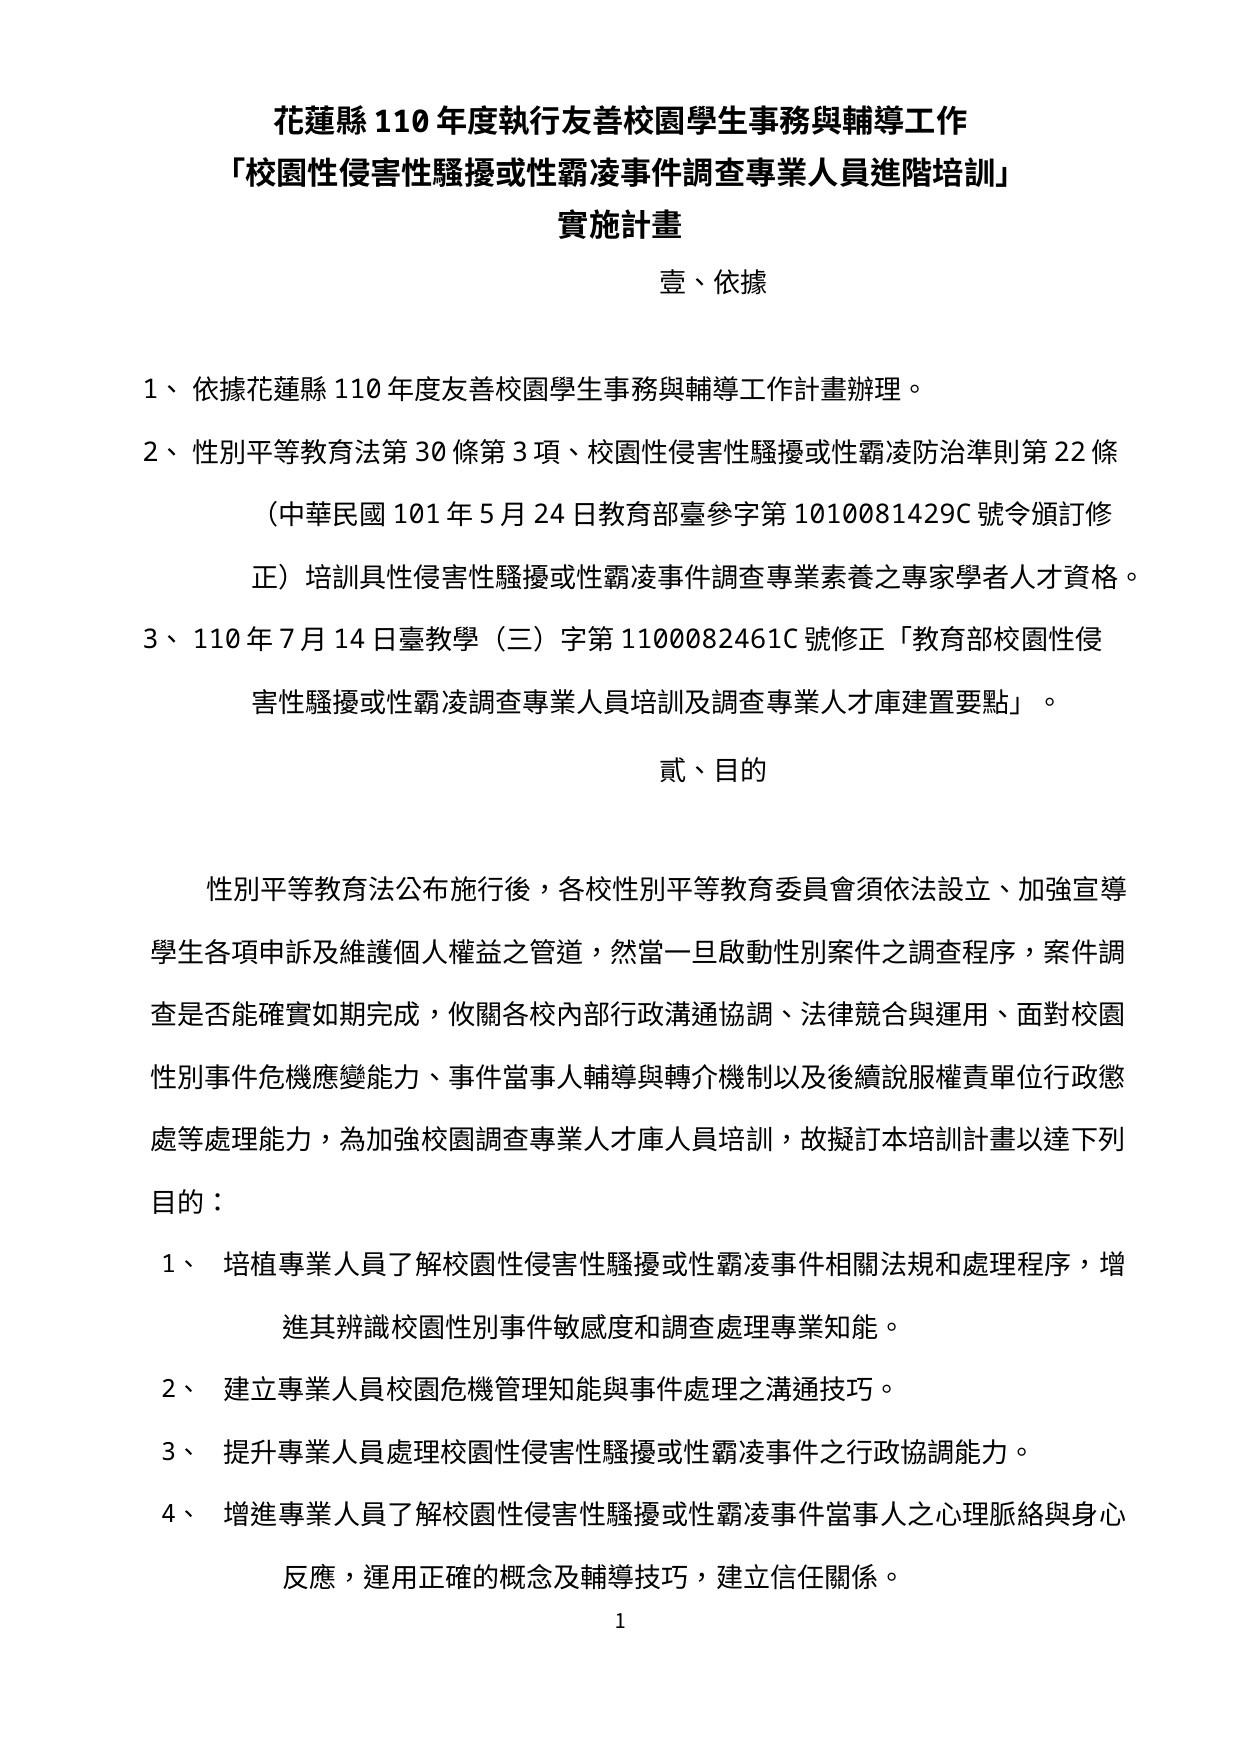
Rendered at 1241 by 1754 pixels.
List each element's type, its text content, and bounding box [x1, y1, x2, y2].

list 培植專業人員了解校園性侵害性騷擾或性霸凌事件相關法規和處理程序，增進其辨識校園性別事件敏感度和調查處理專業知能。 [161, 1221, 1128, 1346]
text 花蓮縣110年度執行友善校園學生事務與輔導工作 [112, 96, 1128, 142]
text 「校園性侵害性騷擾或性霸凌事件調查專業人員進階培訓」 [112, 148, 1128, 194]
list 增進專業人員了解校園性侵害性騷擾或性霸凌事件當事人之心理脈絡與身心反應，運用正確的概念及輔導技巧，建立信任關係。 [161, 1471, 1128, 1596]
list 目的 [659, 740, 1128, 790]
text 性別平等教育法公布施行後，各校性別平等教育委員會須依法設立、加強宣導學生各項申訴及維護個人權益之管道，然當一旦啟動性別案件之調查程序，案件調查是否能確實如期完成，攸關各校內部行政溝通協調、法律競合與運用、面對校園性別事件危機應變能力、事件當事人輔導與轉介機制以及後續說服權責單位行政懲處等處理能力，為加強校園調查專業人才庫人員培訓，故擬訂本培訓計畫以達下列目的： [150, 846, 1128, 1221]
list 性別平等教育法第30條第3項、校園性侵害性騷擾或性霸凌防治準則第22條（中華民國101年5月24日教育部臺參字第1010081429C號令頒訂修正）培訓具性侵害性騷擾或性霸凌事件調查專業素養之專家學者人才資格。 [142, 409, 1128, 596]
list 依據花蓮縣110年度友善校園學生事務與輔導工作計畫辦理。 [142, 346, 1131, 409]
list 依據 [659, 252, 1128, 302]
text 實施計畫 [112, 200, 1128, 246]
list 提升專業人員處理校園性侵害性騷擾或性霸凌事件之行政協調能力。 [161, 1409, 1128, 1471]
list 110年7月14日臺教學（三）字第1100082461C號修正「教育部校園性侵害性騷擾或性霸凌調查專業人員培訓及調查專業人才庫建置要點」。 [142, 596, 1128, 721]
list 建立專業人員校園危機管理知能與事件處理之溝通技巧。 [161, 1346, 1128, 1409]
